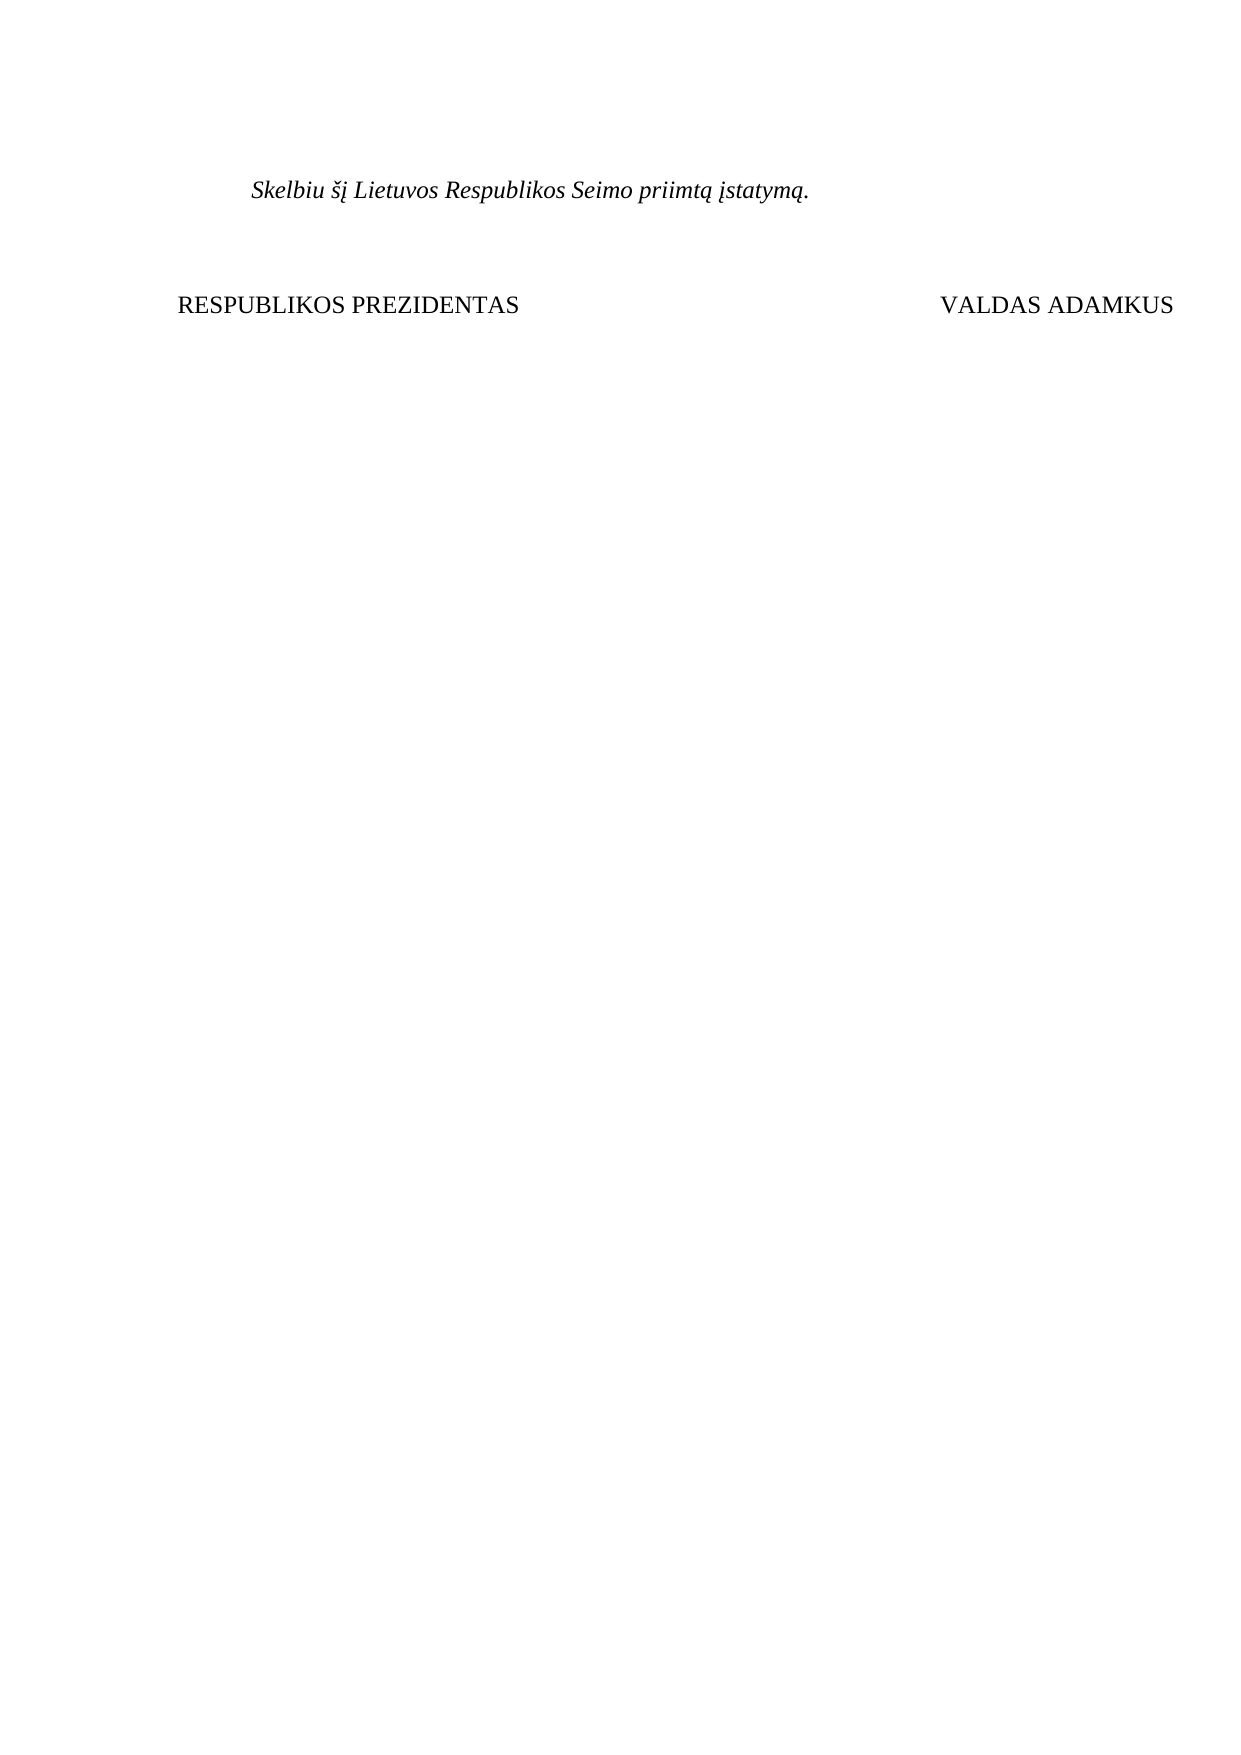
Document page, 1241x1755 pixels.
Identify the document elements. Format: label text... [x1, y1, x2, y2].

text Skelbiu šį Lietuvos Respublikos Seimo priimtą įstatymą. [177, 176, 1181, 204]
text RESPUBLIKOS PREZIDENTAS VALDAS ADAMKUS [177, 291, 1181, 319]
